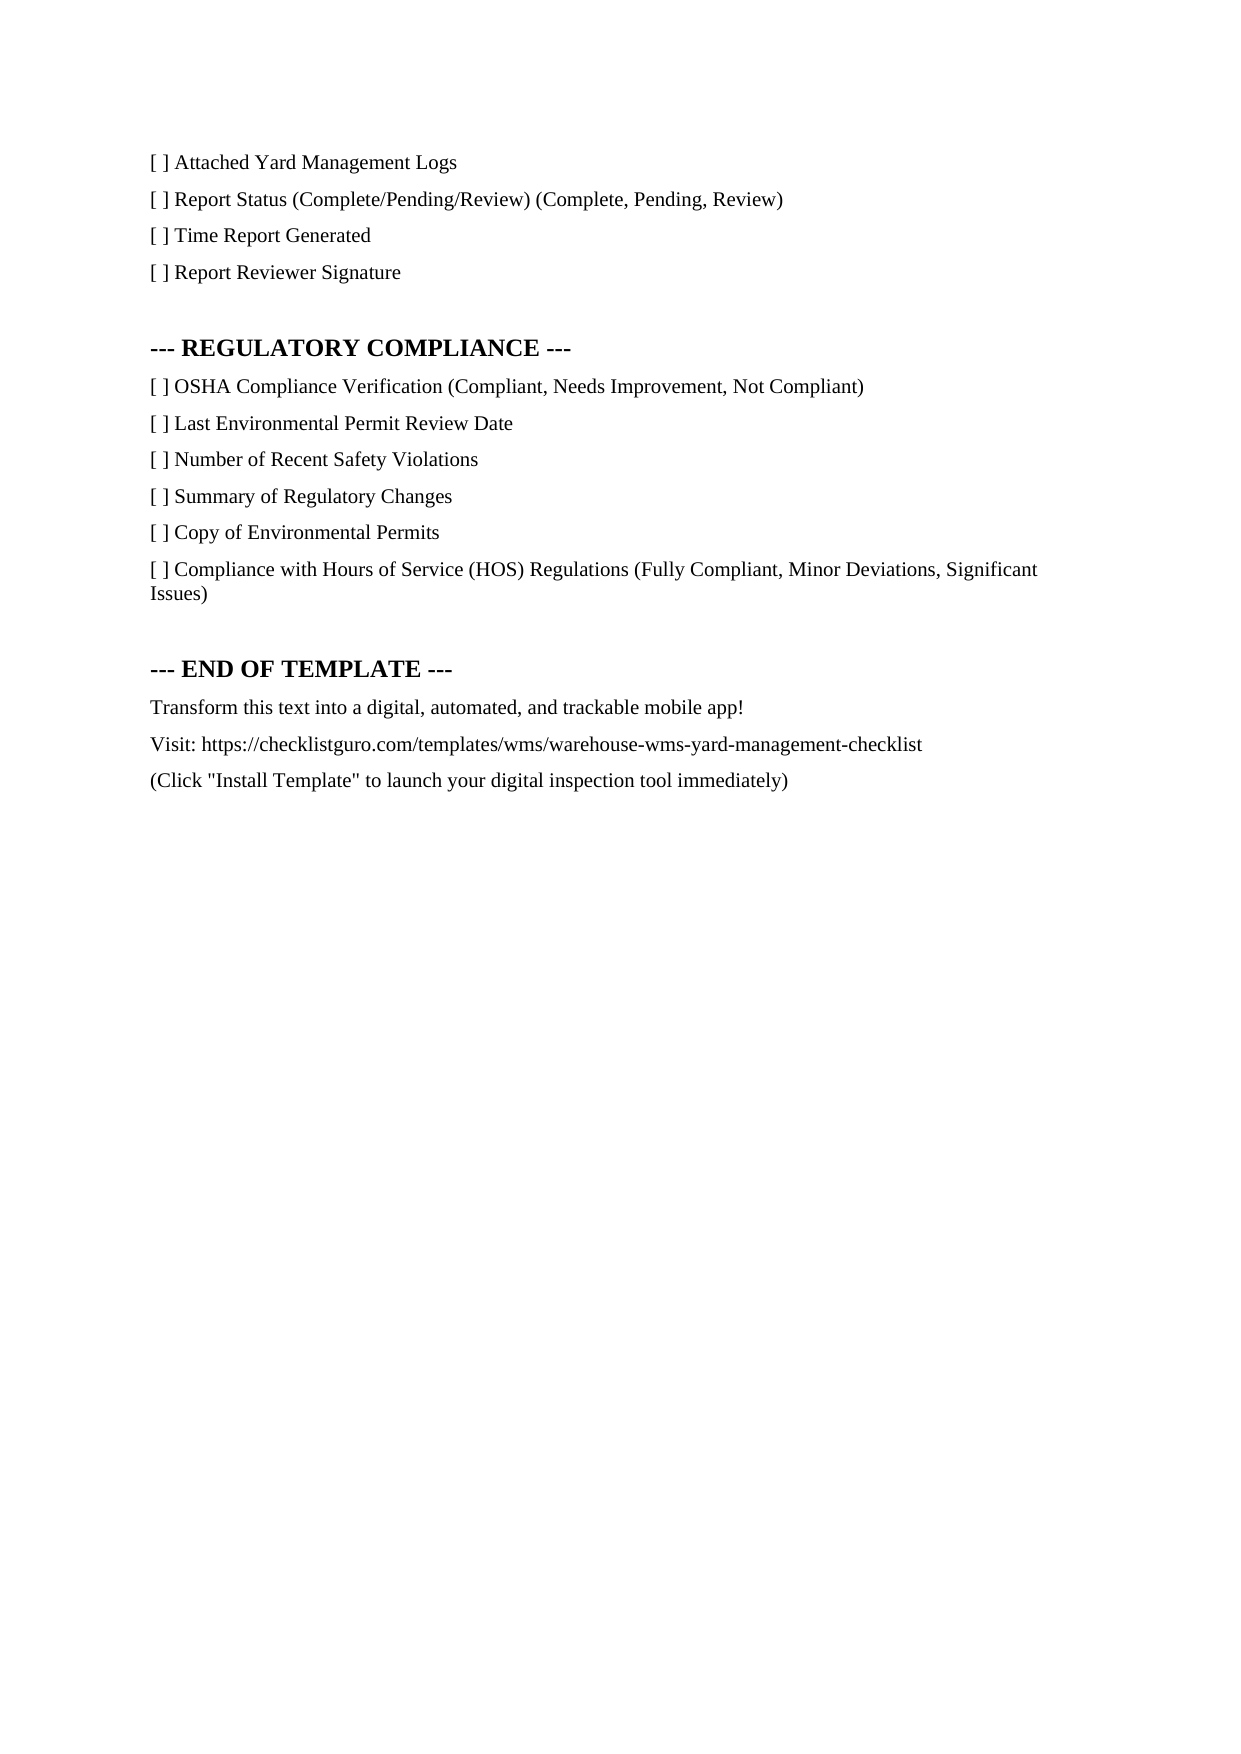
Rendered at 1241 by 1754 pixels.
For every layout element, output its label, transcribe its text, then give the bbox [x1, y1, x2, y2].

text [ ] Last Environmental Permit Review Date [150, 411, 1090, 435]
text [ ] Compliance with Hours of Service (HOS) Regulations (Fully Compliant, Minor Deviations, Significant Issues) [150, 557, 1090, 605]
text [ ] Summary of Regulatory Changes [150, 484, 1090, 508]
text [ ] Report Reviewer Signature [150, 260, 1090, 284]
text [ ] Attached Yard Management Logs [150, 150, 1090, 174]
text --- REGULATORY COMPLIANCE --- [150, 333, 1090, 362]
text Transform this text into a digital, automated, and trackable mobile app! [150, 695, 1090, 719]
text --- END OF TEMPLATE --- [150, 654, 1090, 683]
text [ ] Time Report Generated [150, 223, 1090, 247]
text [ ] Copy of Environmental Permits [150, 520, 1090, 544]
text [ ] OSHA Compliance Verification (Compliant, Needs Improvement, Not Compliant) [150, 374, 1090, 398]
text [ ] Report Status (Complete/Pending/Review) (Complete, Pending, Review) [150, 187, 1090, 211]
text Visit: https://checklistguro.com/templates/wms/warehouse-wms-yard-management-checklist [150, 732, 1090, 756]
text (Click "Install Template" to launch your digital inspection tool immediately) [150, 768, 1090, 792]
text [ ] Number of Recent Safety Violations [150, 447, 1090, 471]
